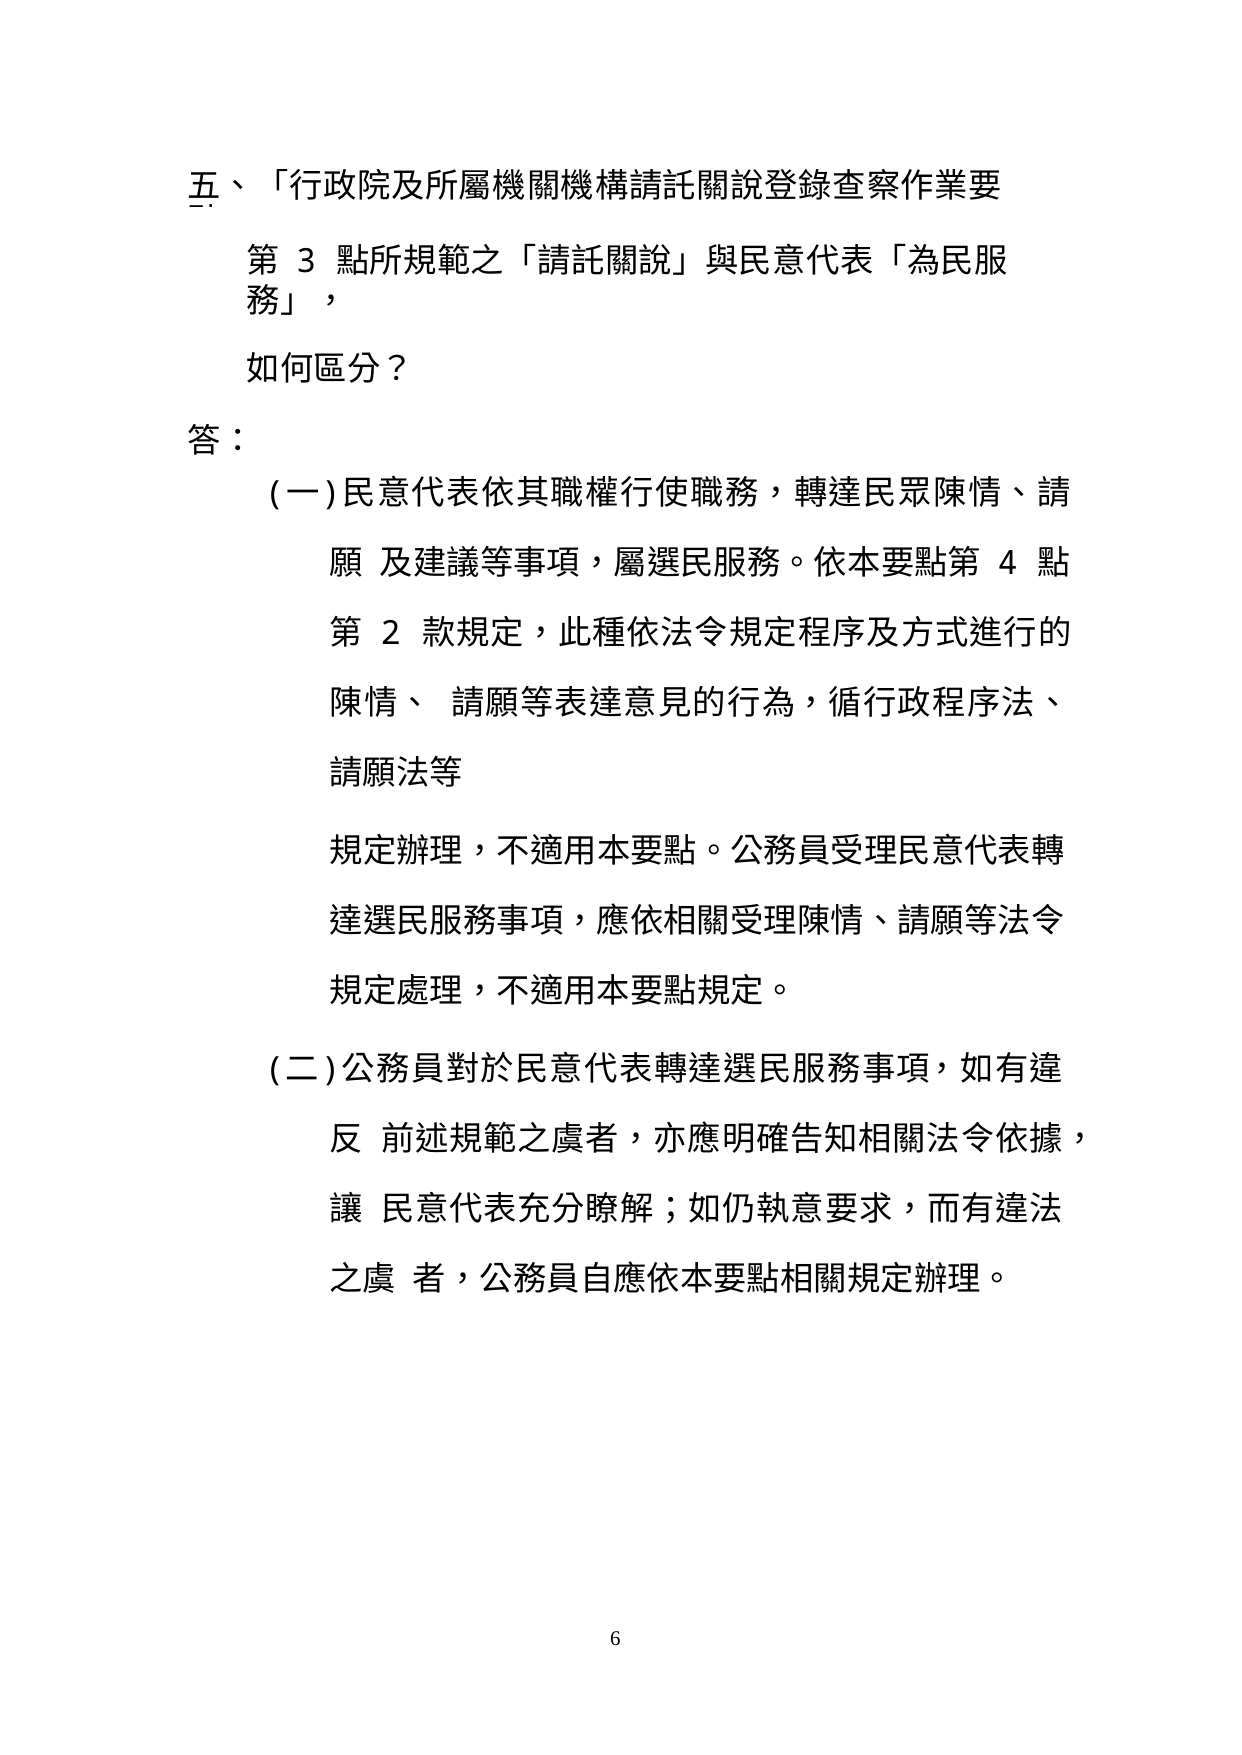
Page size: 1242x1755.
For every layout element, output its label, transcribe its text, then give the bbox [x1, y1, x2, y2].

text 如何區分？ [247, 342, 1075, 390]
text (一)民意代表依其職權行使職務，轉達民眾陳情、請願 及建議等事項，屬選民服務。依本要點第 4 點第 2 款規定，此種依法令規定程序及方式進行的陳情、 請願等表達意見的行為，循行政程序法、請願法等 [264, 465, 1072, 794]
text 規定辦理，不適用本要點。公務員受理民意代表轉 達選民服務事項，應依相關受理陳情、請願等法令 規定處理，不適用本要點規定。 [329, 824, 1064, 1012]
text 第 3 點所規範之「請託關說」與民意代表「為民服務」， [247, 240, 1075, 319]
text 答： [187, 420, 1075, 459]
text (二)公務員對於民意代表轉達選民服務事項，如有違反 前述規範之虞者，亦應明確告知相關法令依據，讓 民意代表充分瞭解；如仍執意要求，而有違法之虞 者，公務員自應依本要點相關規定辦理。 [264, 1042, 1064, 1300]
